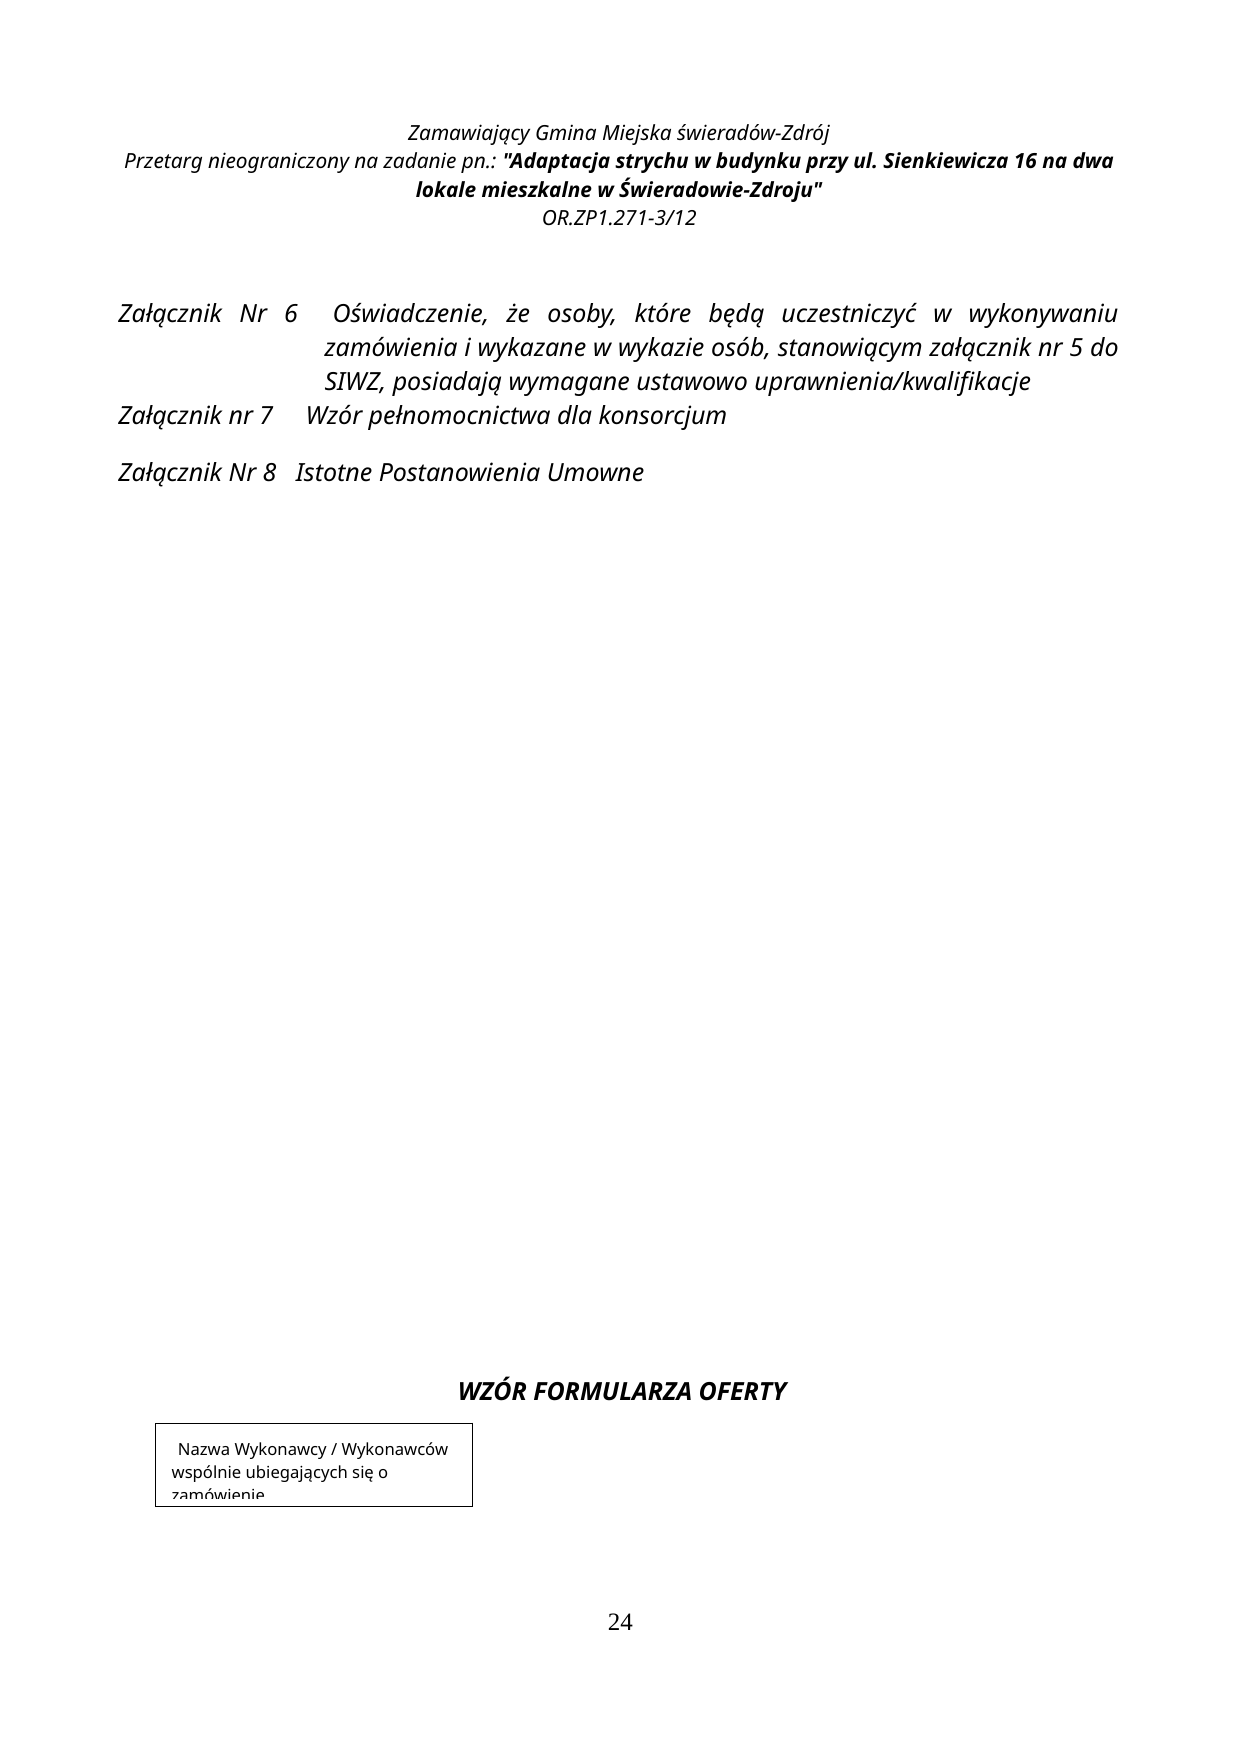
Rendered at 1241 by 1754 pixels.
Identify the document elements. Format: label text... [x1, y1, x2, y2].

text WZÓR FORMULARZA OFERTY [118, 1374, 1122, 1408]
text Załącznik nr 7 Wzór pełnomocnictwa dla konsorcjum [118, 398, 1122, 432]
text Załącznik Nr 6 Oświadczenie, że osoby, które będą uczestniczyć w wykonywaniu zamówienia i wykazane w wykazie osób, stanowiącym załącznik nr 5 do SIWZ, posiadają wymagane ustawowo uprawnienia/kwalifikacje [118, 295, 1122, 398]
text Nazwa Wykonawcy / Wykonawców wspólnie ubiegających się o zamówienie [171, 1432, 457, 1498]
text Załącznik Nr 8 Istotne Postanowienia Umowne [118, 454, 1122, 488]
